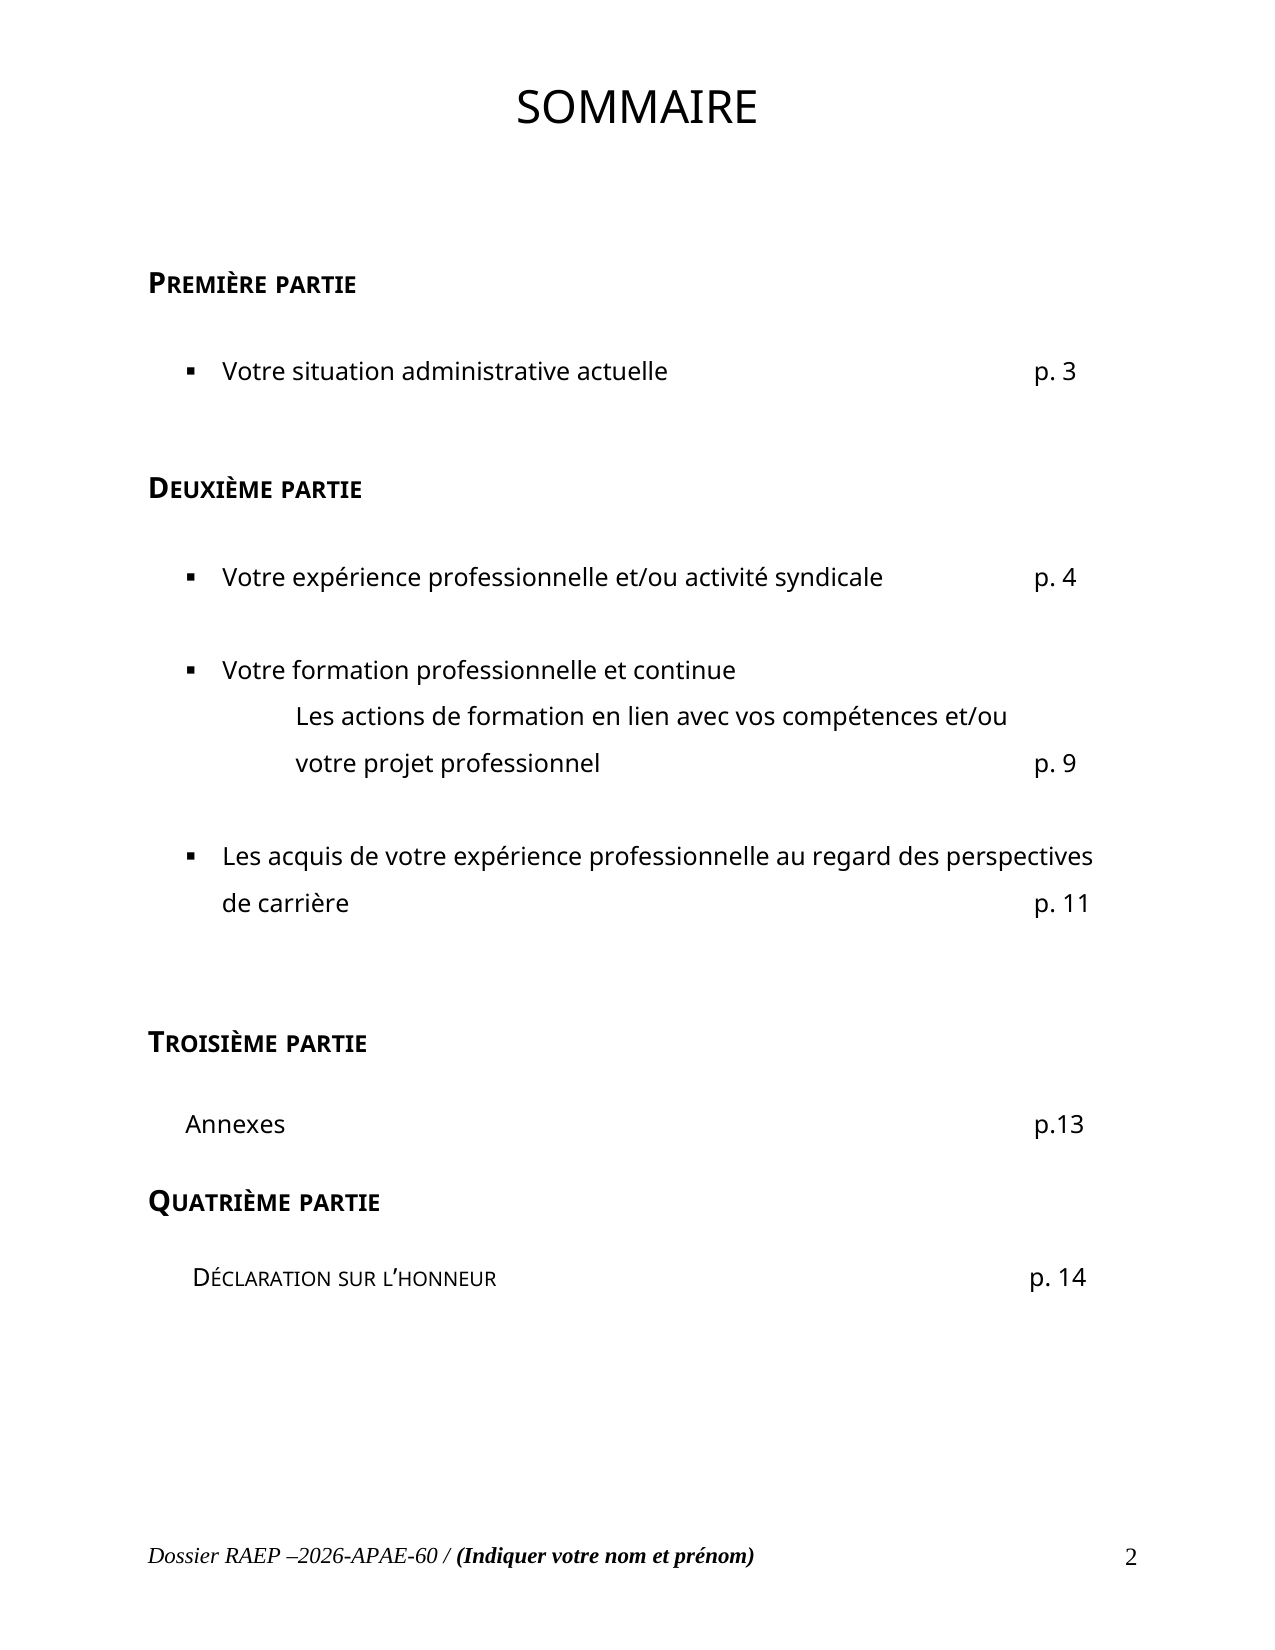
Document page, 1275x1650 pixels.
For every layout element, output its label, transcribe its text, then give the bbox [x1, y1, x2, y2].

list Votre formation professionnelle et continue [185, 652, 1127, 687]
text Troisième partie [148, 1021, 1127, 1061]
list Les acquis de votre expérience professionnelle au regard des perspectives [185, 839, 1127, 873]
text SOMMAIRE [148, 75, 1127, 137]
text Quatrième partie [148, 1180, 1127, 1220]
text Les actions de formation en lien avec vos compétences et/ou [295, 699, 1127, 733]
list Votre expérience professionnelle et/ou activité syndicale p. 4 [185, 559, 1127, 593]
text de carrière p. 11 [185, 885, 1127, 919]
text Deuxième partie [148, 467, 1127, 507]
text Déclaration sur l’honneur p. 14 [192, 1260, 1127, 1294]
text Annexes p.13 [185, 1107, 1127, 1141]
text votre projet professionnel p. 9 [295, 746, 1127, 780]
list Votre situation administrative actuelle p. 3 [185, 354, 1127, 388]
text Première partie [148, 262, 1127, 302]
